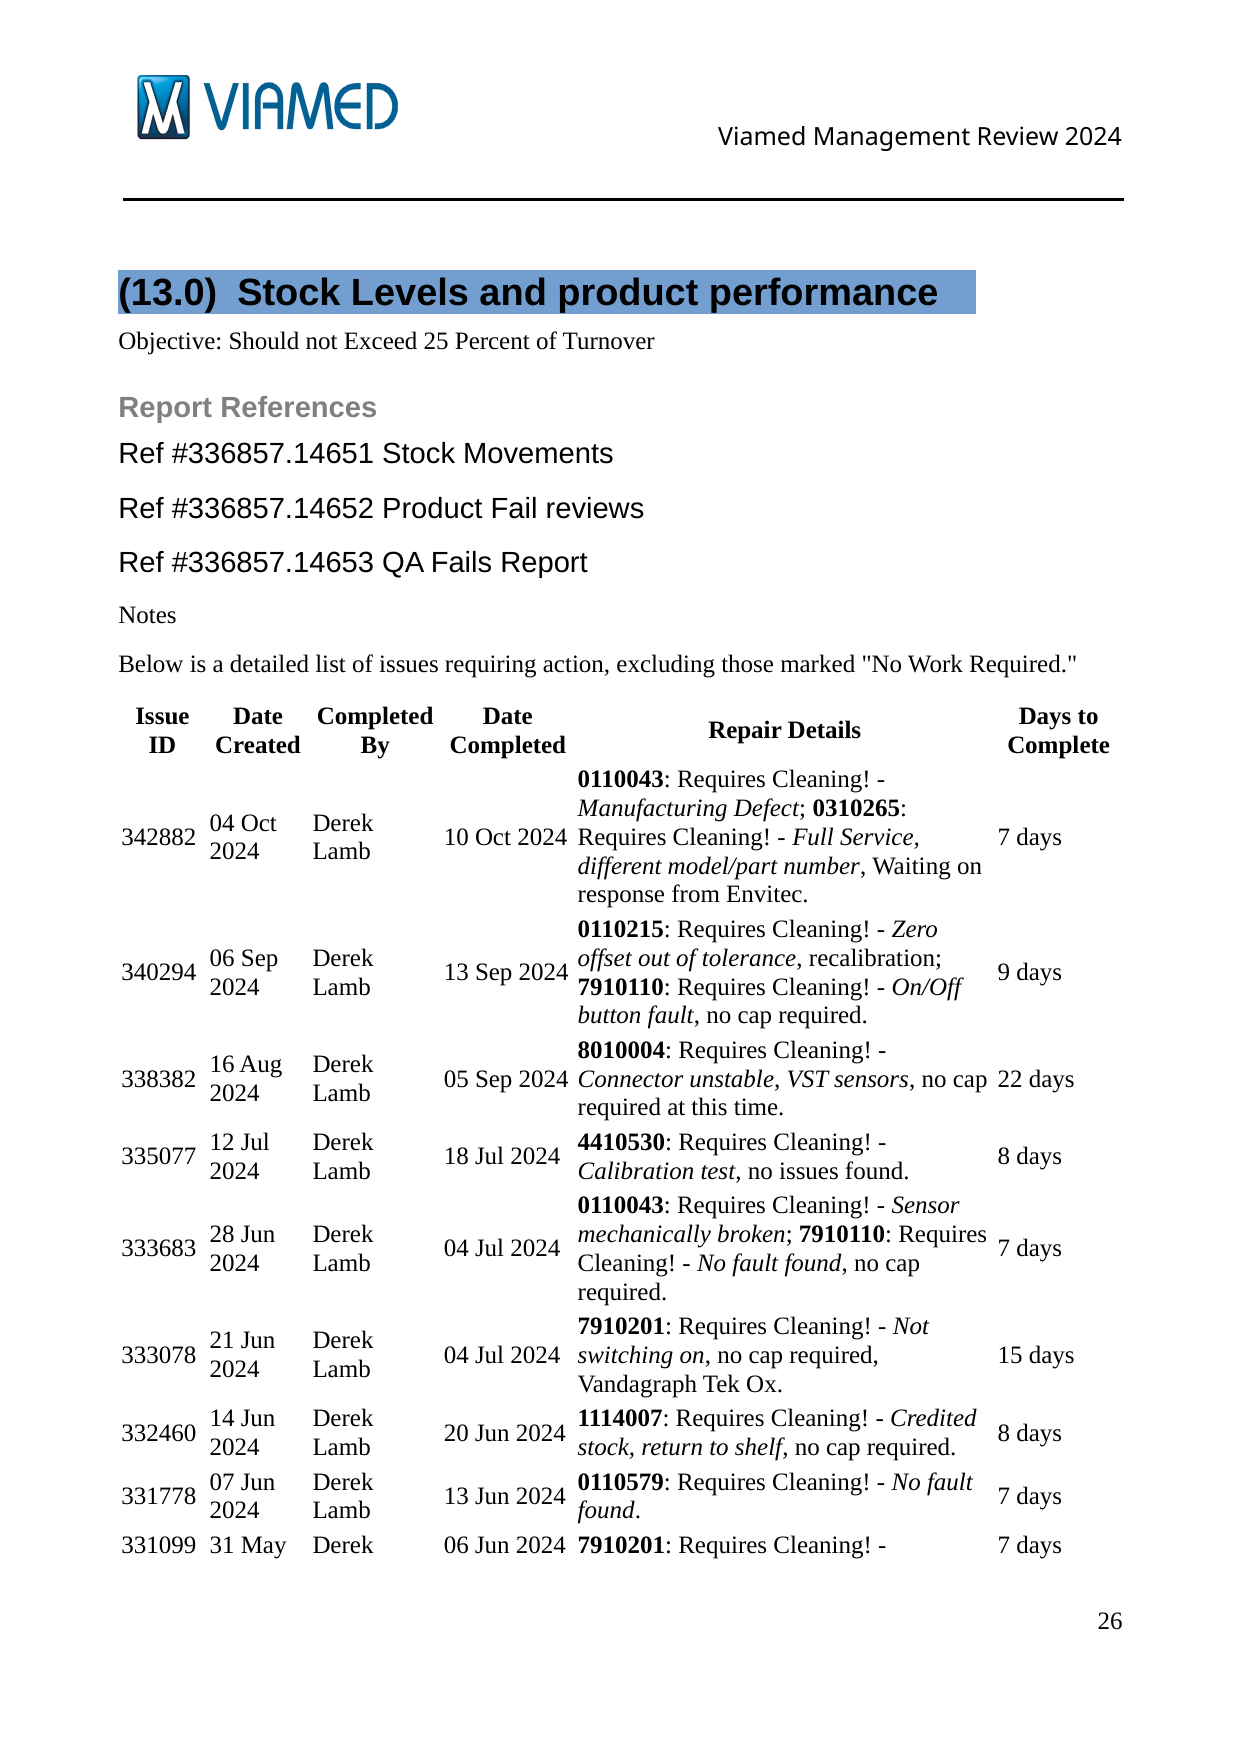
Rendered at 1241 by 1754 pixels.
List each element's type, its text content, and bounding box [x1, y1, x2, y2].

table_cell 1114007: Requires Cleaning! - Credited stock, return to shelf, no cap required. [575, 1400, 994, 1464]
table_cell 335077 [118, 1124, 206, 1187]
text Below is a detailed list of issues requiring action, excluding those marked "No Work Required." [118, 649, 1122, 678]
table_cell 13 Sep 2024 [441, 911, 574, 1032]
table_cell 4410530: Requires Cleaning! - Calibration test, no issues found. [575, 1124, 994, 1187]
text Ref #336857.14653 QA Fails Report [118, 545, 1122, 579]
text Notes [118, 600, 1122, 629]
table_cell 8 days [994, 1400, 1122, 1464]
table_header Repair Details [575, 698, 994, 762]
subtitle Report References [118, 390, 1122, 423]
table_cell Derek Lamb [309, 762, 441, 911]
table_cell 04 Jul 2024 [441, 1308, 574, 1400]
table_cell 7910201: Requires Cleaning! - Not switching on, no cap required, Vandagraph Tek Ox. [575, 1308, 994, 1400]
text Objective: Should not Exceed 25 Percent of Turnover [118, 326, 1122, 355]
table_cell 332460 [118, 1400, 206, 1464]
text Ref #336857.14652 Product Fail reviews [118, 491, 1122, 524]
table_cell 15 days [994, 1308, 1122, 1400]
table_cell 8 days [994, 1124, 1122, 1187]
table_cell 06 Sep 2024 [206, 911, 309, 1032]
table_cell Derek Lamb [309, 1188, 441, 1308]
table_cell 9 days [994, 911, 1122, 1032]
table_cell 7 days [994, 1188, 1122, 1308]
table_cell 0110043: Requires Cleaning! - Sensor mechanically broken; 7910110: Requires Cleaning! - No fault found, no cap required. [575, 1188, 994, 1308]
table_cell Derek Lamb [309, 1464, 441, 1527]
table_header Completed By [309, 698, 441, 762]
table_cell 7910201: Requires Cleaning! [575, 1527, 994, 1562]
table_cell 04 Jul 2024 [441, 1188, 574, 1308]
table_cell 12 Jul 2024 [206, 1124, 309, 1187]
table_cell 22 days [994, 1032, 1122, 1124]
table_cell 333683 [118, 1188, 206, 1308]
table_cell Derek Lamb [309, 1308, 441, 1400]
table_cell Derek [309, 1527, 441, 1562]
table_cell Derek Lamb [309, 1032, 441, 1124]
table_header Days to Complete [994, 698, 1122, 762]
table_cell 16 Aug 2024 [206, 1032, 309, 1124]
table_cell 14 Jun 2024 [206, 1400, 309, 1464]
table_cell Derek Lamb [309, 1400, 441, 1464]
table_cell 07 Jun 2024 [206, 1464, 309, 1527]
table_cell 0110579: Requires Cleaning! - No fault found. [575, 1464, 994, 1527]
table_cell 7 days [994, 1527, 1122, 1562]
table_cell 8010004: Requires Cleaning! - Connector unstable, VST sensors, no cap required at this time. [575, 1032, 994, 1124]
table_cell 13 Jun 2024 [441, 1464, 574, 1527]
table_cell 18 Jul 2024 [441, 1124, 574, 1187]
table_cell 05 Sep 2024 [441, 1032, 574, 1124]
text Ref #336857.14651 Stock Movements [118, 436, 1122, 469]
table_header Issue ID [118, 698, 206, 762]
table_cell 7 days [994, 1464, 1122, 1527]
table_cell 340294 [118, 911, 206, 1032]
table_header Date Completed [441, 698, 574, 762]
table_cell 06 Jun 2024 [441, 1527, 574, 1562]
table_cell 333078 [118, 1308, 206, 1400]
table_cell Derek Lamb [309, 1124, 441, 1187]
table_cell 10 Oct 2024 [441, 762, 574, 911]
table_cell 0110043: Requires Cleaning! - Manufacturing Defect; 0310265: Requires Cleaning! - Full Service, different model/part number, Waiting on response from Envitec. [575, 762, 994, 911]
table_cell 0110215: Requires Cleaning! - Zero offset out of tolerance, recalibration; 7910110: Requires Cleaning! - On/Off button fault, no cap required. [575, 911, 994, 1032]
table_cell 338382 [118, 1032, 206, 1124]
table_cell Derek Lamb [309, 911, 441, 1032]
table_cell 21 Jun 2024 [206, 1308, 309, 1400]
table_cell 342882 [118, 762, 206, 911]
table_cell 7 days [994, 762, 1122, 911]
table_cell 331778 [118, 1464, 206, 1527]
subtitle (13.0) Stock Levels and product performance [976, 270, 1122, 314]
table_cell 28 Jun 2024 [206, 1188, 309, 1308]
table_cell 20 Jun 2024 [441, 1400, 574, 1464]
table_cell 331099 [118, 1527, 206, 1562]
table_cell 04 Oct 2024 [206, 762, 309, 911]
table_cell 31 May [206, 1527, 309, 1562]
picture [133, 65, 401, 149]
table_header Date Created [206, 698, 309, 762]
